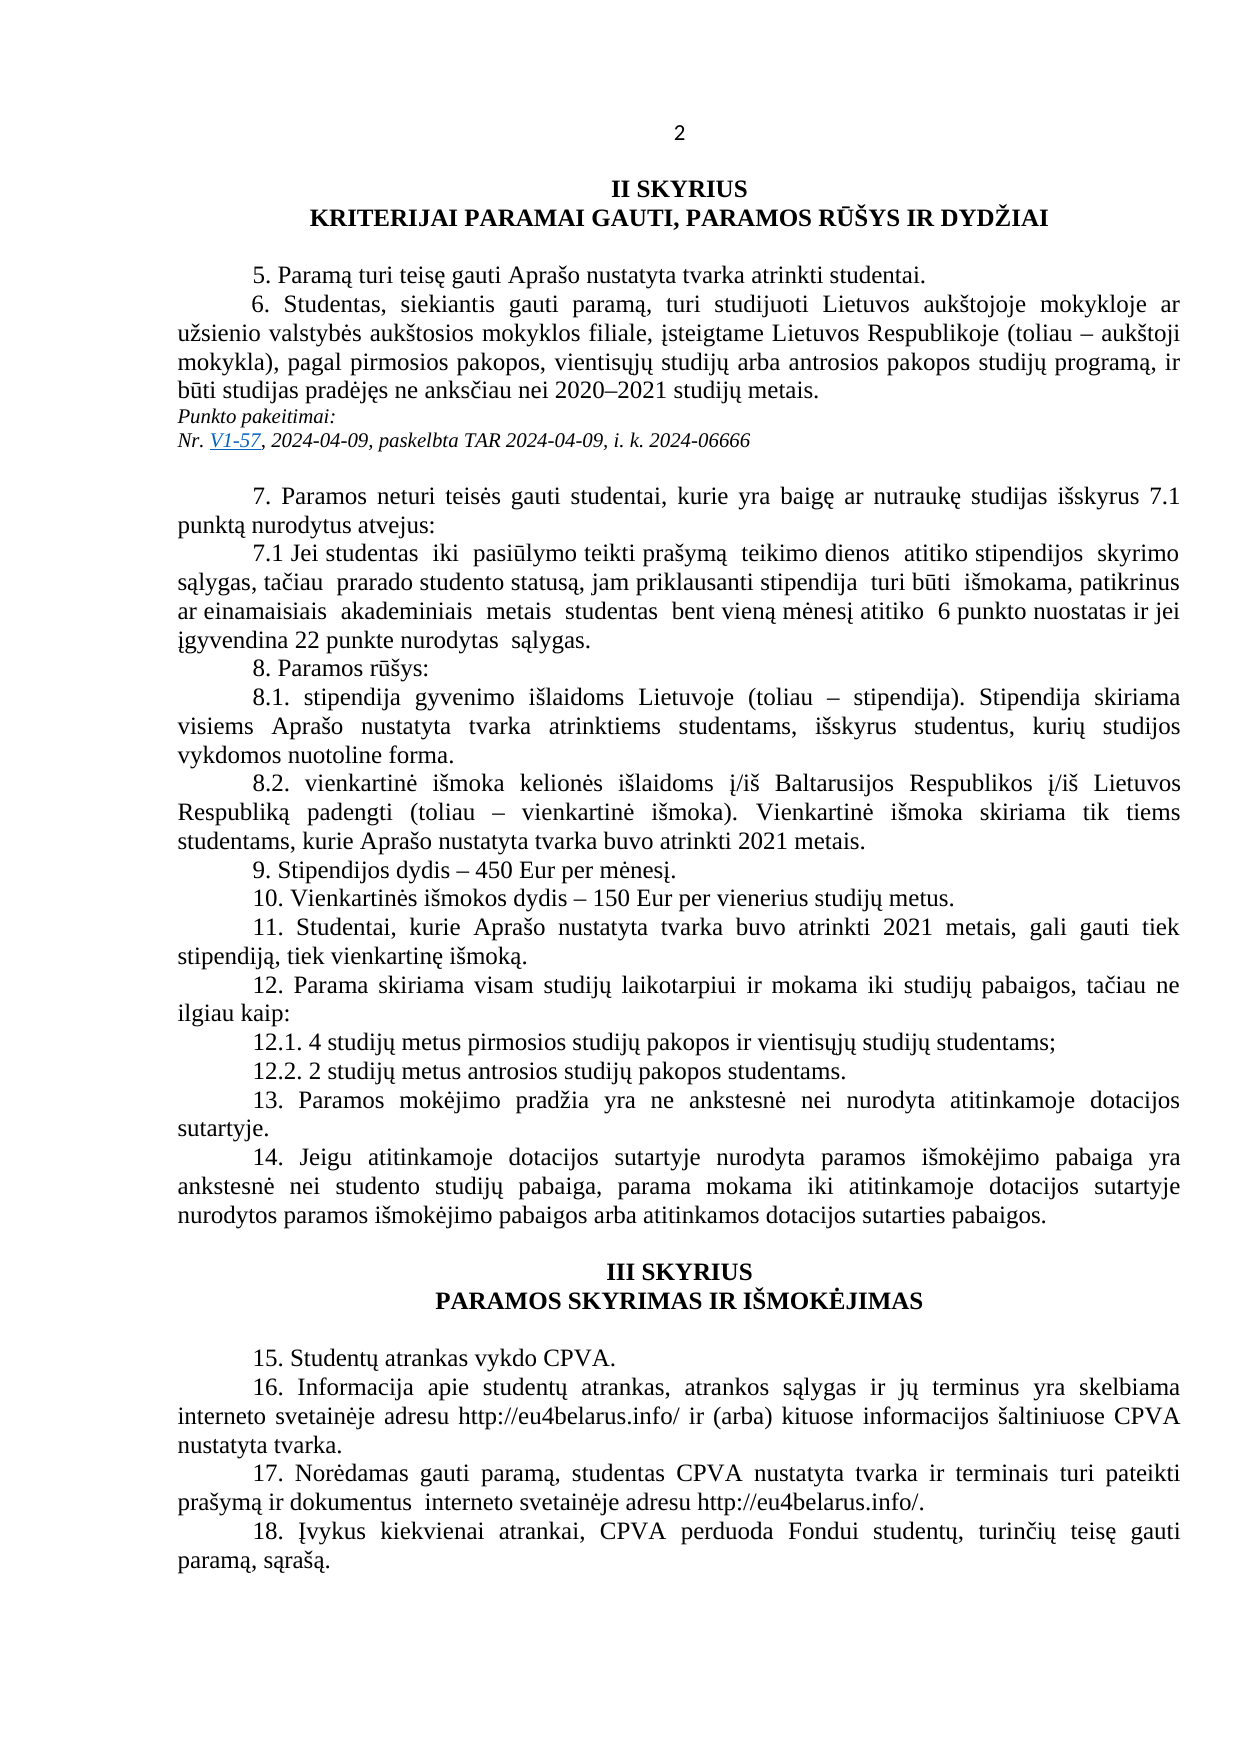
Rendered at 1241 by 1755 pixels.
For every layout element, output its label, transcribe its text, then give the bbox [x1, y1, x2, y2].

text Nr. V1-57, 2024-04-09, paskelbta TAR 2024-04-09, i. k. 2024-06666 [177, 428, 1181, 452]
text 6. Studentas, siekiantis gauti paramą, turi studijuoti Lietuvos aukštojoje mokykloje ar užsienio valstybės aukštosios mokyklos filiale, įsteigtame Lietuvos Respublikoje (toliau – aukštoji mokykla), pagal pirmosios pakopos, vientisųjų studijų arba antrosios pakopos studijų programą, ir būti studijas pradėjęs ne anksčiau nei 2020–2021 studijų metais. [177, 289, 1181, 404]
text 7.1 Jei studentas iki pasiūlymo teikti prašymą teikimo dienos atitiko stipendijos skyrimo sąlygas, tačiau prarado studento statusą, jam priklausanti stipendija turi būti išmokama, patikrinus ar einamaisiais akademiniais metais studentas bent vieną mėnesį atitiko 6 punkto nuostatas ir jei įgyvendina 22 punkte nurodytas sąlygas. [177, 538, 1181, 653]
text Punkto pakeitimai: [177, 404, 1181, 428]
text 18. Įvykus kiekvienai atrankai, CPVA perduoda Fondui studentų, turinčių teisę gauti paramą, sąrašą. [177, 1516, 1181, 1573]
text 12.2. 2 studijų metus antrosios studijų pakopos studentams. [177, 1056, 1181, 1085]
text 5. Paramą turi teisę gauti Aprašo nustatyta tvarka atrinkti studentai. [177, 260, 1181, 289]
text 8.2. vienkartinė išmoka kelionės išlaidoms į/iš Baltarusijos Respublikos į/iš Lietuvos Respubliką padengti (toliau – vienkartinė išmoka). Vienkartinė išmoka skiriama tik tiems studentams, kurie Aprašo nustatyta tvarka buvo atrinkti 2021 metais. [177, 768, 1181, 855]
text 9. Stipendijos dydis – 450 Eur per mėnesį. [177, 855, 1181, 883]
text 14. Jeigu atitinkamoje dotacijos sutartyje nurodyta paramos išmokėjimo pabaiga yra ankstesnė nei studento studijų pabaiga, parama mokama iki atitinkamoje dotacijos sutartyje nurodytos paramos išmokėjimo pabaigos arba atitinkamos dotacijos sutarties pabaigos. [177, 1142, 1181, 1228]
text 8.1. stipendija gyvenimo išlaidoms Lietuvoje (toliau – stipendija). Stipendija skiriama visiems Aprašo nustatyta tvarka atrinktiems studentams, išskyrus studentus, kurių studijos vykdomos nuotoline forma. [177, 682, 1181, 768]
text II SKYRIUS [177, 174, 1181, 203]
text 12. Parama skiriama visam studijų laikotarpiui ir mokama iki studijų pabaigos, tačiau ne ilgiau kaip: [177, 970, 1181, 1027]
text III SKYRIUS [177, 1257, 1181, 1286]
text 16. Informacija apie studentų atrankas, atrankos sąlygas ir jų terminus yra skelbiama interneto svetainėje adresu http://eu4belarus.info/ ir (arba) kituose informacijos šaltiniuose CPVA nustatyta tvarka. [177, 1372, 1181, 1458]
text 13. Paramos mokėjimo pradžia yra ne ankstesnė nei nurodyta atitinkamoje dotacijos sutartyje. [177, 1085, 1181, 1142]
text 12.1. 4 studijų metus pirmosios studijų pakopos ir vientisųjų studijų studentams; [177, 1027, 1181, 1056]
text KRITERIJAI PARAMAI GAUTI, PARAMOS RŪŠYS IR DYDŽIAI [177, 203, 1181, 232]
text 17. Norėdamas gauti paramą, studentas CPVA nustatyta tvarka ir terminais turi pateikti prašymą ir dokumentus interneto svetainėje adresu http://eu4belarus.info/. [177, 1458, 1181, 1516]
text 15. Studentų atrankas vykdo CPVA. [177, 1343, 1181, 1372]
text 11. Studentai, kurie Aprašo nustatyta tvarka buvo atrinkti 2021 metais, gali gauti tiek stipendiją, tiek vienkartinę išmoką. [177, 912, 1181, 970]
text 10. Vienkartinės išmokos dydis – 150 Eur per vienerius studijų metus. [177, 883, 1181, 912]
text PARAMOS SKYRIMAS IR IŠMOKĖJIMAS [177, 1286, 1181, 1315]
text 7. Paramos neturi teisės gauti studentai, kurie yra baigę ar nutraukę studijas išskyrus 7.1 punktą nurodytus atvejus: [177, 481, 1181, 538]
text 8. Paramos rūšys: [177, 653, 1181, 682]
